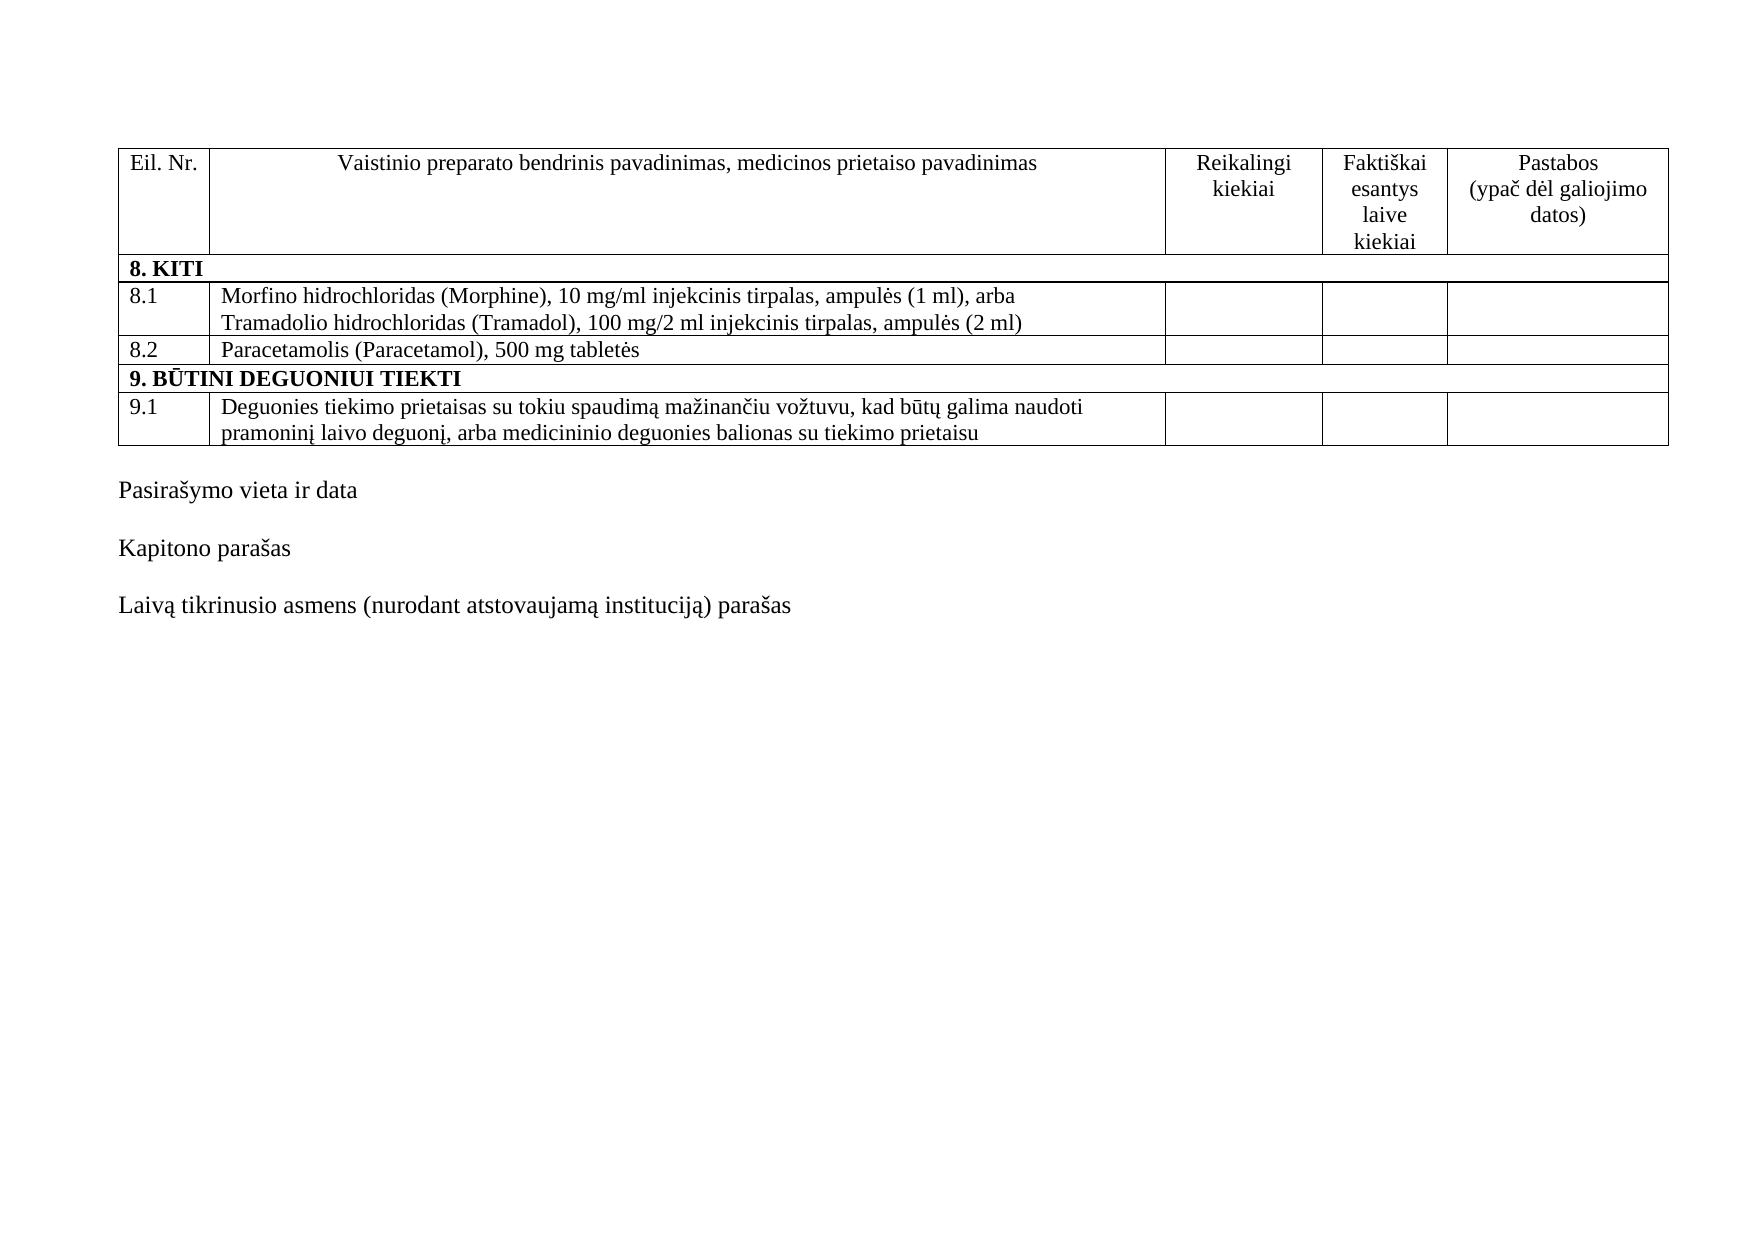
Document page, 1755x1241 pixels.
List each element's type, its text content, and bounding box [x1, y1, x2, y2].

table_header Faktiškai esantys laive kiekiai [1323, 149, 1447, 254]
table_cell [1448, 393, 1668, 445]
table_cell Morfino hidrochloridas (Morphine), 10 mg/ml injekcinis tirpalas, ampulės (1 ml), arba Tramadolio hidrochloridas (Tramadol), 100 mg/2 ml injekcinis tirpalas, ampulės (2 ml) [210, 283, 1165, 335]
table_header Vaistinio preparato bendrinis pavadinimas, medicinos prietaiso pavadinimas [210, 149, 1165, 254]
table_cell [1448, 336, 1668, 364]
table_cell [1166, 336, 1322, 364]
table_cell 8.2 [119, 336, 209, 364]
text Kapitono parašas [118, 533, 1636, 561]
table_cell [1323, 283, 1447, 335]
table_header Reikalingi kiekiai [1166, 149, 1322, 254]
table_header Eil. Nr. [119, 149, 209, 254]
table_cell [1323, 393, 1447, 445]
table_cell 8.1 [119, 283, 209, 335]
table_cell [1448, 283, 1668, 335]
table_cell 9. BŪTINI DEGUONIUI TIEKTI [119, 365, 1668, 392]
table_cell [1323, 336, 1447, 364]
table_header Pastabos (ypač dėl galiojimo datos) [1448, 149, 1668, 254]
text Laivą tikrinusio asmens (nurodant atstovaujamą instituciją) parašas [118, 590, 1636, 619]
text Pasirašymo vieta ir data [118, 475, 1636, 504]
table_cell [1166, 393, 1322, 445]
table_cell 8. KITI [119, 255, 1668, 281]
table_cell [1166, 283, 1322, 335]
table_cell Paracetamolis (Paracetamol), 500 mg tabletės [210, 336, 1165, 364]
table_cell 9.1 [119, 393, 209, 445]
table_cell Deguonies tiekimo prietaisas su tokiu spaudimą mažinančiu vožtuvu, kad būtų galima naudoti pramoninį laivo deguonį, arba medicininio deguonies balionas su tiekimo prietaisu [210, 393, 1165, 445]
